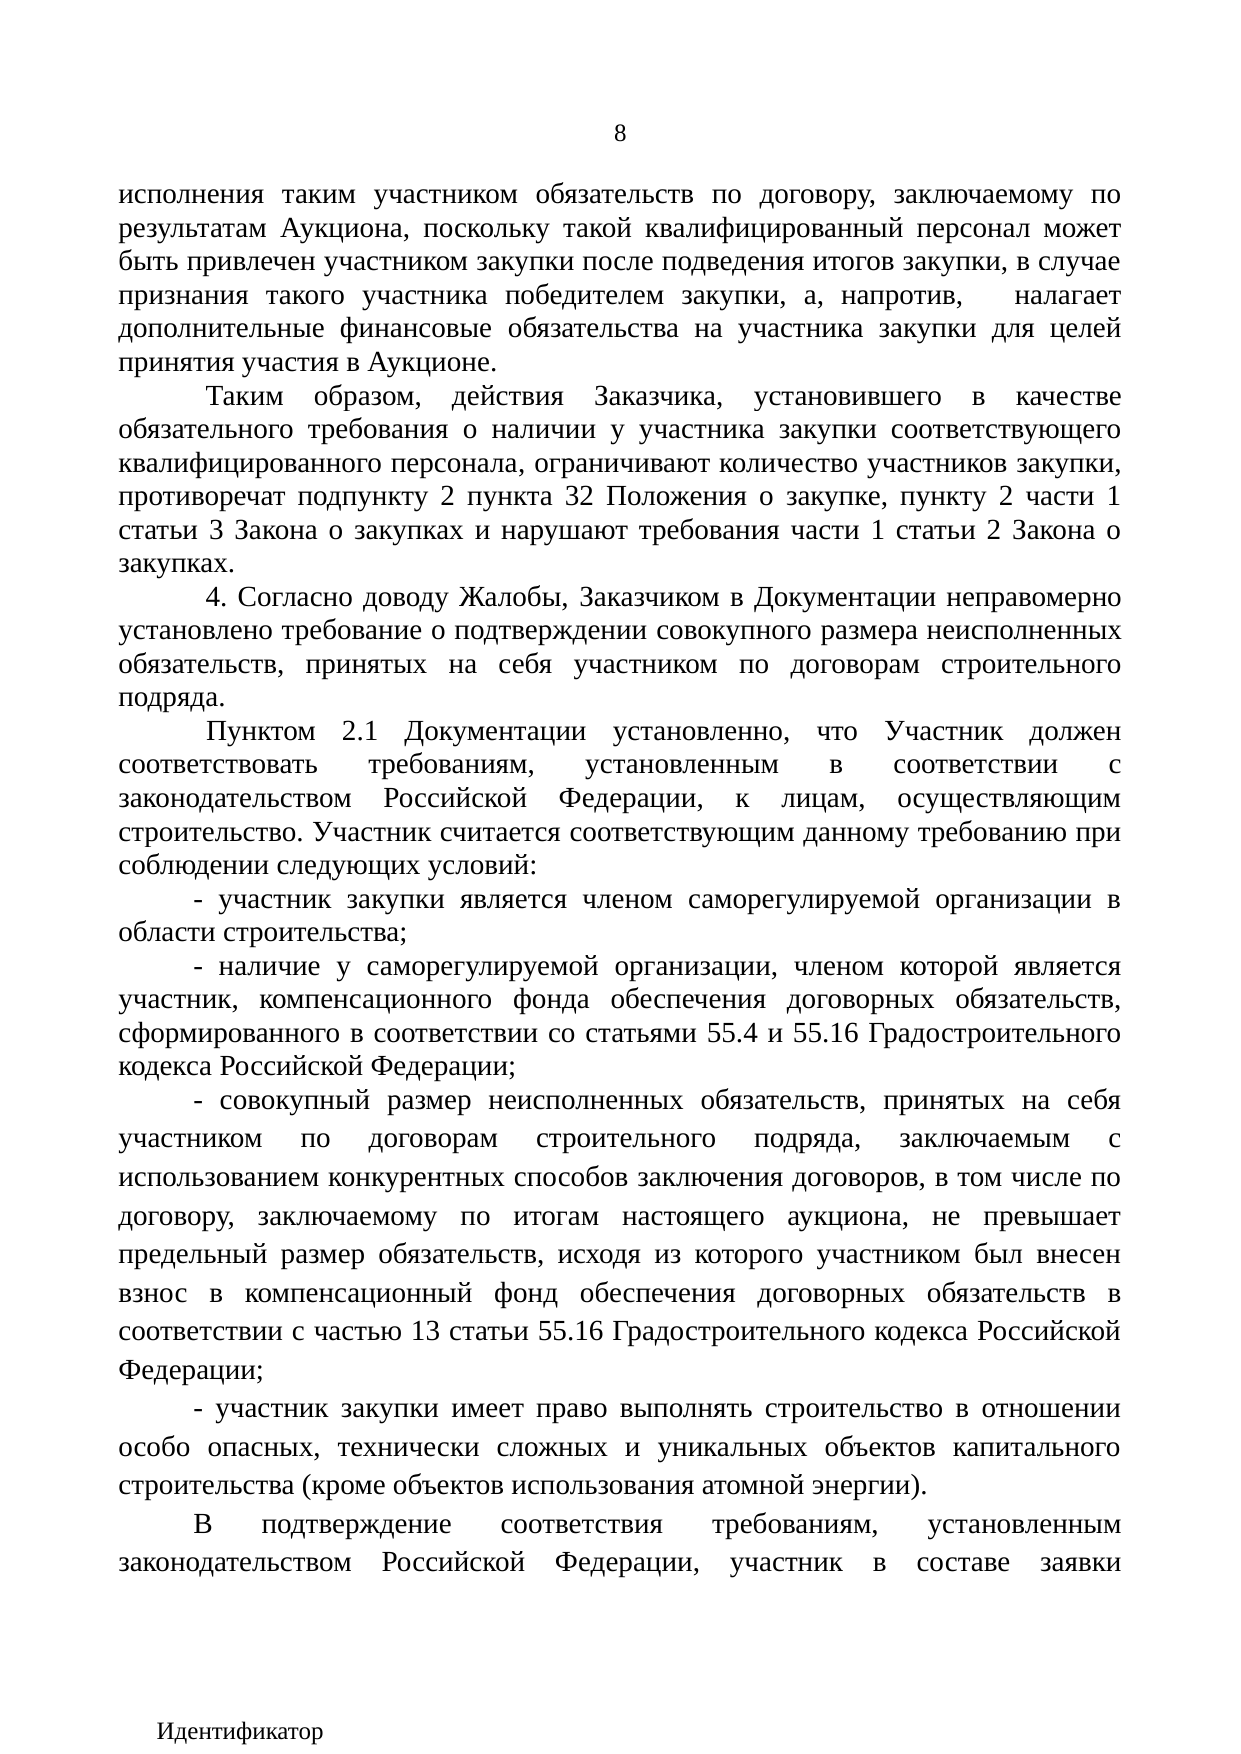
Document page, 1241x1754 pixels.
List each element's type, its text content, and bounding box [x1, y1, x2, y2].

text Пунктом 2.1 Документации установленно, что Участник должен соответствовать требованиям, установленным в соответствии с законодательством Российской Федерации, к лицам, осуществляющим строительство. Участник считается соответствующим данному требованию при соблюдении следующих условий: [118, 713, 1122, 881]
text - участник закупки имеет право выполнять строительство в отношении особо опасных, технически сложных и уникальных объектов капитального строительства (кроме объектов использования атомной энергии). [118, 1390, 1122, 1501]
text исполнения таким участником обязательств по договору, заключаемому по результатам Аукциона, поскольку такой квалифицированный персонал может быть привлечен участником закупки после подведения итогов закупки, в случае признания такого участника победителем закупки, а, напротив, налагает дополнительные финансовые обязательства на участника закупки для целей принятия участия в Аукционе. [118, 176, 1122, 378]
text - совокупный размер неисполненных обязательств, принятых на себя участником по договорам строительного подряда, заключаемым с использованием конкурентных способов заключения договоров, в том числе по договору, заключаемому по итогам настоящего аукциона, не превышает предельный размер обязательств, исходя из которого участником был внесен взнос в компенсационный фонд обеспечения договорных обязательств в соответствии с частью 13 статьи 55.16 Градостроительного кодекса Российской Федерации; [118, 1082, 1122, 1385]
text - участник закупки является членом саморегулируемой организации в области строительства; [118, 881, 1122, 948]
text 4. Согласно доводу Жалобы, Заказчиком в Документации неправомерно установлено требование о подтверждении совокупного размера неисполненных обязательств, принятых на себя участником по договорам строительного подряда. [118, 579, 1122, 713]
text В подтверждение соответствия требованиям, установленным законодательством Российской Федерации, участник в составе заявки [118, 1506, 1122, 1578]
text - наличие у саморегулируемой организации, членом которой является участник, компенсационного фонда обеспечения договорных обязательств, сформированного в соответствии со статьями 55.4 и 55.16 Градостроительного кодекса Российской Федерации; [118, 948, 1122, 1082]
text Таким образом, действия Заказчика, установившего в качестве обязательного требования о наличии у участника закупки соответствующего квалифицированного персонала, ограничивают количество участников закупки, противоречат подпункту 2 пункта 32 Положения о закупке, пункту 2 части 1 статьи 3 Закона о закупках и нарушают требования части 1 статьи 2 Закона о закупках. [118, 378, 1122, 579]
